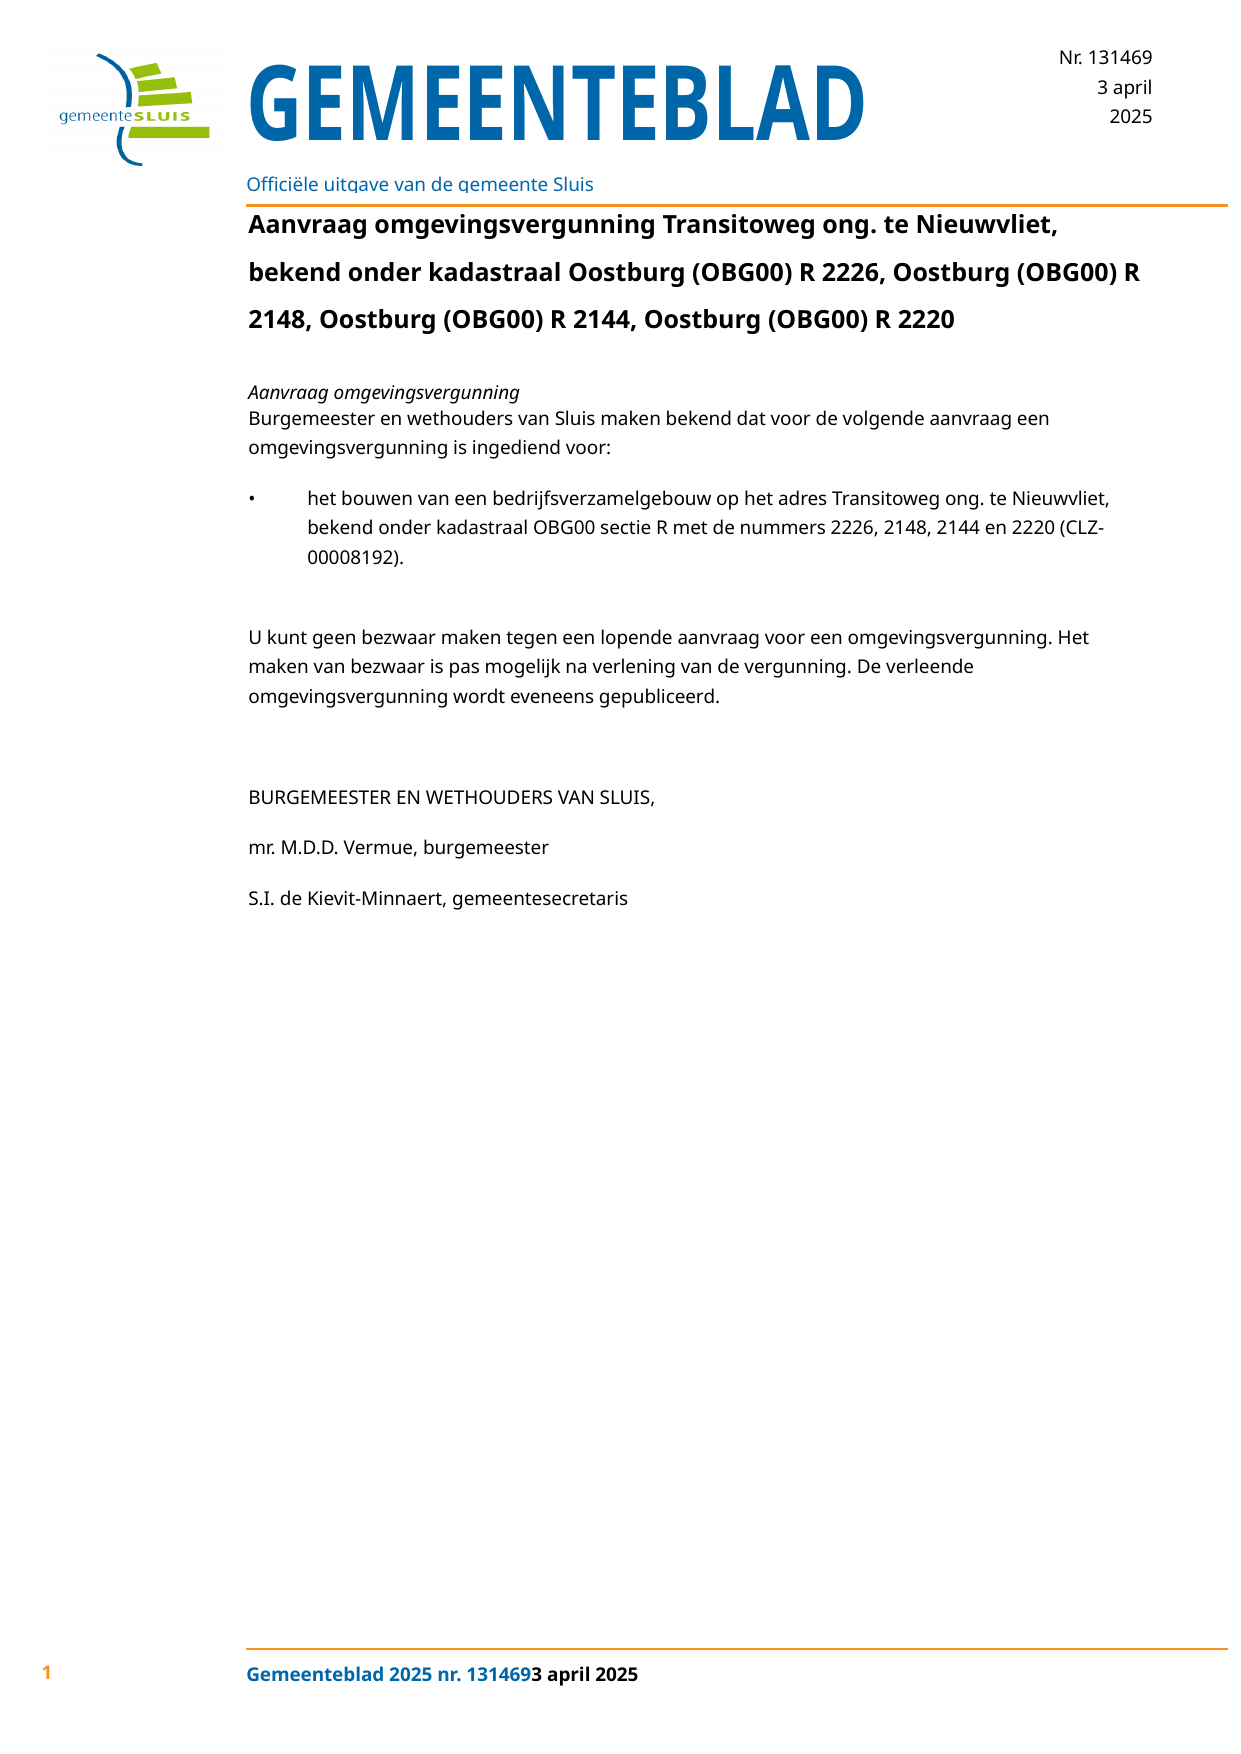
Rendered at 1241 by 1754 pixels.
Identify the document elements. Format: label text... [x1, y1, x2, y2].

list het bouwen van een bedrijfsverzamelgebouw op het adres Transitoweg ong. te Nieuwvliet, bekend onder kadastraal OBG00 sectie R met de nummers 2226, 2148, 2144 en 2220 (CLZ-00008192). [248, 485, 1152, 570]
text BURGEMEESTER EN WETHOUDERS VAN SLUIS, [248, 784, 1152, 810]
text Aanvraag omgevingsvergunning Transitoweg ong. te Nieuwvliet, bekend onder kadastraal Oostburg (OBG00) R 2226, Oostburg (OBG00) R 2148, Oostburg (OBG00) R 2144, Oostburg (OBG00) R 2220 [248, 207, 1152, 336]
text mr. M.D.D. Vermue, burgemeester [248, 834, 1152, 860]
text Aanvraag omgevingsvergunning [248, 379, 1152, 405]
text U kunt geen bezwaar maken tegen een lopende aanvraag voor een omgevingsvergunning. Het maken van bezwaar is pas mogelijk na verlening van de vergunning. De verleende omgevingsvergunning wordt eveneens gepubliceerd. [248, 624, 1152, 709]
text S.I. de Kievit-Minnaert, gemeentesecretaris [248, 885, 1152, 911]
text Burgemeester en wethouders van Sluis maken bekend dat voor de volgende aanvraag een omgevingsvergunning is ingediend voor: [248, 405, 1152, 460]
picture [41, 47, 231, 172]
